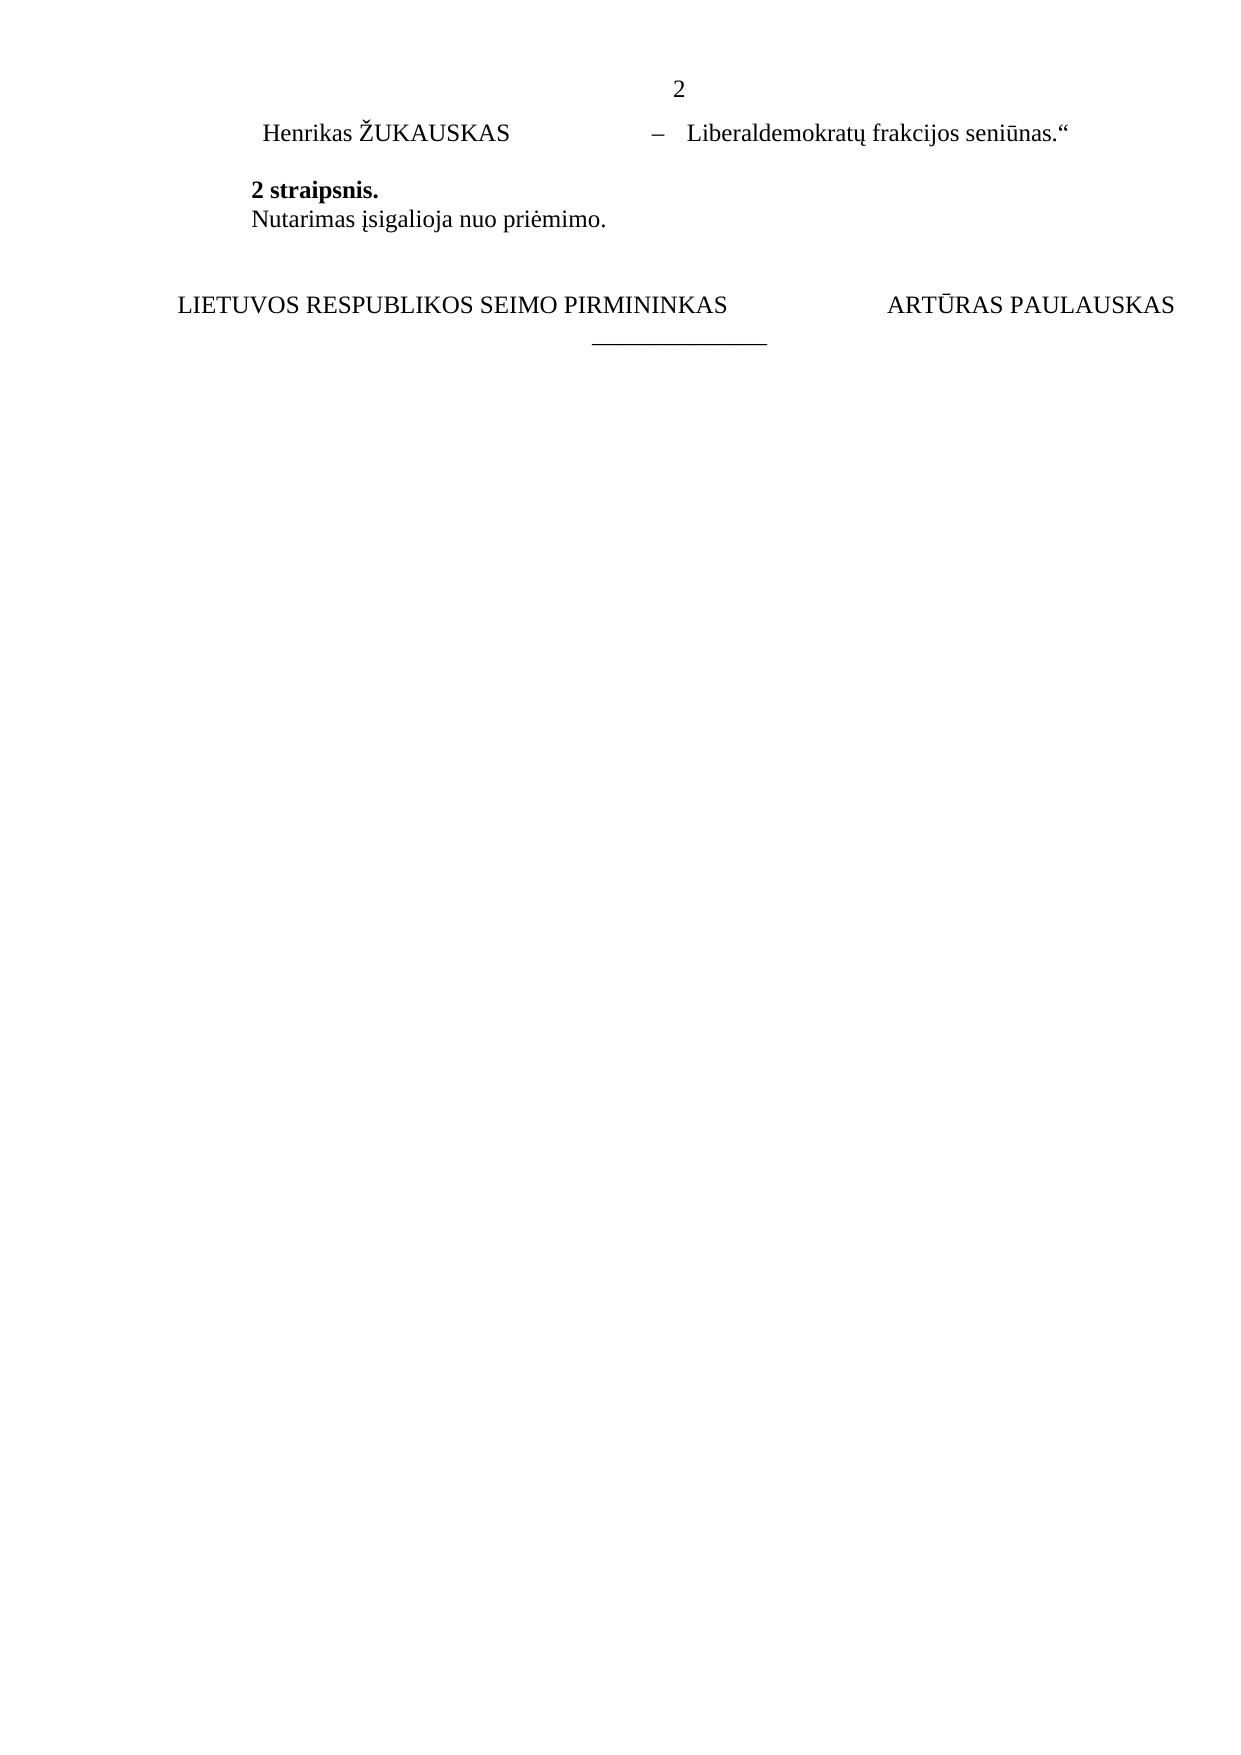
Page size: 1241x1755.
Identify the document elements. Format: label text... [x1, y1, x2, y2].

text Nutarimas įsigalioja nuo priėmimo. [177, 204, 1181, 233]
text ______________ [177, 319, 1181, 348]
text LIETUVOS RESPUBLIKOS SEIMO PIRMININKAS ARTŪRAS PAULAUSKAS [177, 291, 1181, 319]
text 2 straipsnis. [177, 176, 1181, 204]
table_cell Liberaldemokratų frakcijos seniūnas.“ [675, 118, 1181, 147]
table_cell – [628, 118, 675, 147]
table_cell Henrikas ŽUKAUSKAS [177, 118, 628, 147]
